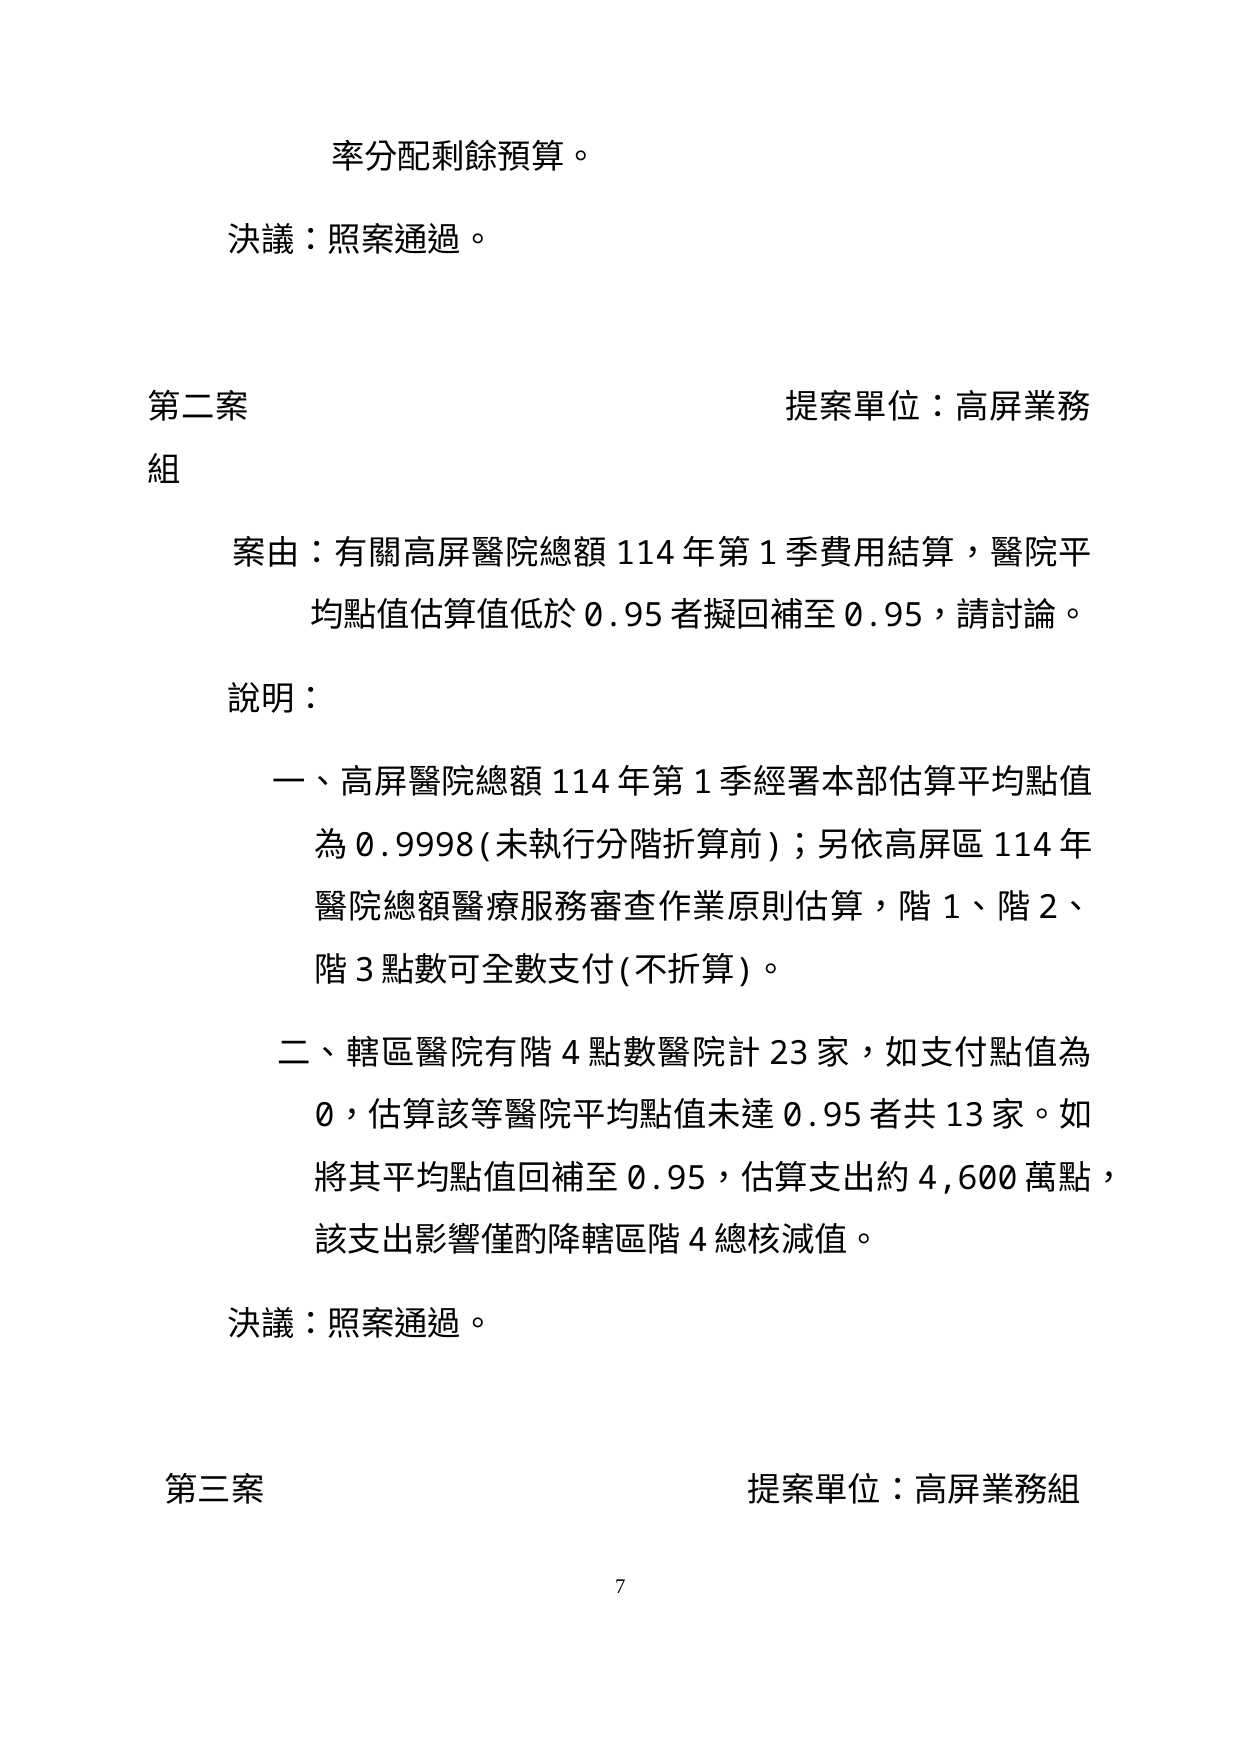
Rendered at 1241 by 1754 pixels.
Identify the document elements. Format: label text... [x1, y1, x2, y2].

text 決議：照案通過。 [148, 1279, 1092, 1342]
text 案由：有關高屏醫院總額114年第1季費用結算，醫院平均點值估算值低於0.95者擬回補至0.95，請討論。 [148, 508, 1092, 633]
text 決議：照案通過。 [148, 196, 1092, 258]
text 第三案 提案單位：高屏業務組 [148, 1446, 1092, 1508]
text 一、高屏醫院總額114年第1季經署本部估算平均點值為0.9998(未執行分階折算前)；另依高屏區114年醫院總額醫療服務審查作業原則估算，階1、階2、階3點數可全數支付(不折算)。 [148, 737, 1092, 987]
text 第二案 提案單位：高屏業務組 [148, 362, 1092, 487]
text 說明： [148, 654, 1092, 717]
text 率分配剩餘預算。 [148, 112, 1092, 175]
text 二、轄區醫院有階4點數醫院計23家，如支付點值為0，估算該等醫院平均點值未達0.95者共13家。如將其平均點值回補至0.95，估算支出約4,600萬點，該支出影響僅酌降轄區階4總核減值。 [148, 1008, 1092, 1258]
